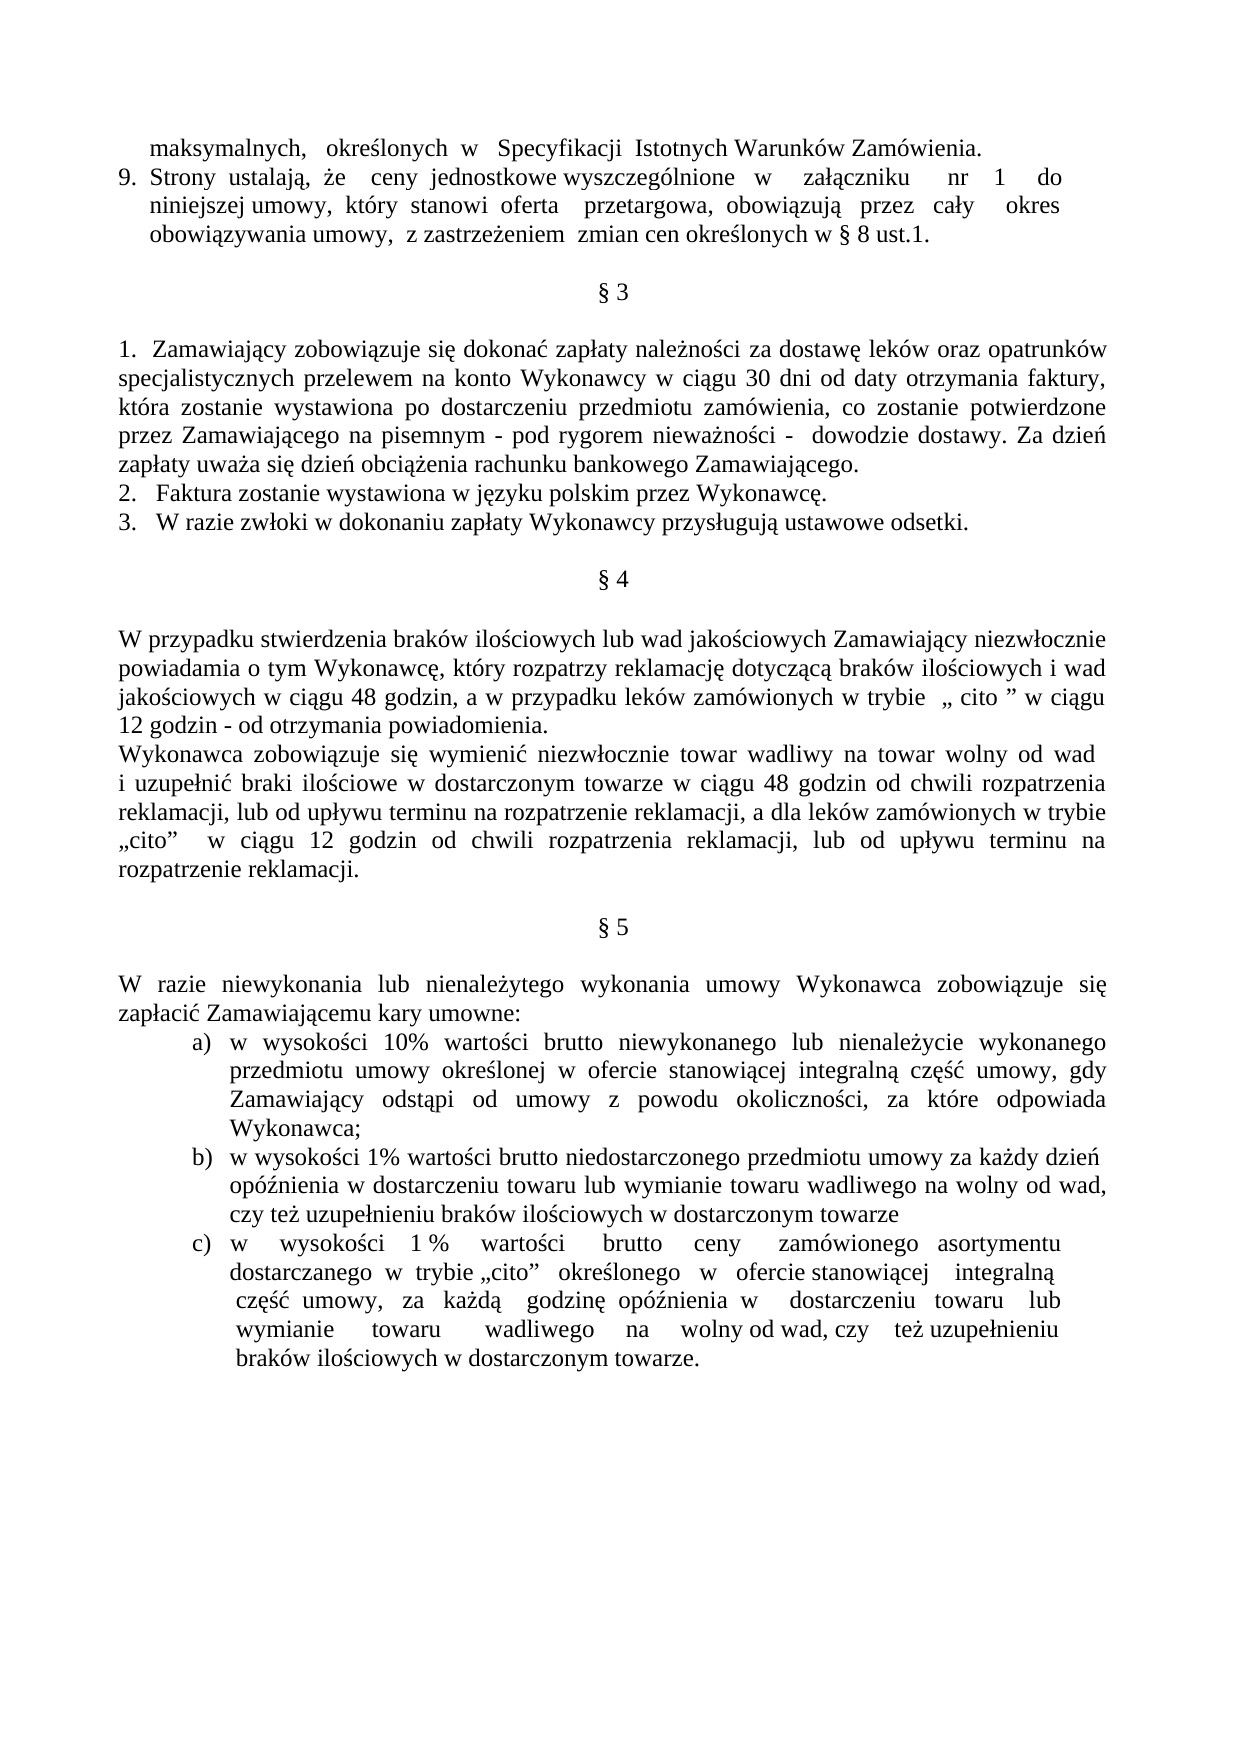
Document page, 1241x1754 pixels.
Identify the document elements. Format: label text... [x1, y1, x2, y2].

text wymianie towaru wadliwego na wolny od wad, czy też uzupełnieniu [192, 1314, 1107, 1343]
subtitle 9. Strony ustalają, że ceny jednostkowe wyszczególnione w załączniku nr 1 do [118, 162, 1107, 190]
subtitle niniejszej umowy, który stanowi oferta przetargowa, obowiązują przez cały okres [118, 190, 1107, 219]
text 1. Zamawiający zobowiązuje się dokonać zapłaty należności za dostawę leków oraz opatrunków specjalistycznych przelewem na konto Wykonawcy w ciągu 30 dni od daty otrzymania faktury, która zostanie wystawiona po dostarczeniu przedmiotu zamówienia, co zostanie potwierdzone przez Zamawiającego na pisemnym - pod rygorem nieważności - dowodzie dostawy. Za dzień zapłaty uważa się dzień obciążenia rachunku bankowego Zamawiającego. [118, 334, 1107, 478]
subtitle § 3 [118, 277, 1107, 305]
text dostarczanego w trybie „cito” określonego w ofercie stanowiącej integralną [192, 1257, 1107, 1285]
text c) w wysokości 1 % wartości brutto ceny zamówionego asortymentu [192, 1228, 1107, 1257]
text § 4 [118, 564, 1107, 593]
subtitle obowiązywania umowy, z zastrzeżeniem zmian cen określonych w § 8 ust.1. [118, 219, 1107, 248]
text W razie niewykonania lub nienależytego wykonania umowy Wykonawca zobowiązuje się zapłacić Zamawiającemu kary umowne: [118, 969, 1107, 1027]
text 2. Faktura zostanie wystawiona w języku polskim przez Wykonawcę. [118, 478, 1107, 507]
text część umowy, za każdą godzinę opóźnienia w dostarczeniu towaru lub [192, 1285, 1107, 1314]
text braków ilościowych w dostarczonym towarze. [192, 1343, 1107, 1372]
subtitle § 5 [118, 912, 1107, 940]
text 3. W razie zwłoki w dokonaniu zapłaty Wykonawcy przysługują ustawowe odsetki. [118, 507, 1107, 535]
list w wysokości 10% wartości brutto niewykonanego lub nienależycie wykonanego przedmiotu umowy określonej w ofercie stanowiącej integralną część umowy, gdy Zamawiający odstąpi od umowy z powodu okoliczności, za które odpowiada Wykonawca; [192, 1027, 1107, 1142]
text maksymalnych, określonych w Specyfikacji Istotnych Warunków Zamówienia. [118, 133, 1107, 162]
list w wysokości 1% wartości brutto niedostarczonego przedmiotu umowy za każdy dzień opóźnienia w dostarczeniu towaru lub wymianie towaru wadliwego na wolny od wad, czy też uzupełnieniu braków ilościowych w dostarczonym towarze [192, 1142, 1107, 1228]
text W przypadku stwierdzenia braków ilościowych lub wad jakościowych Zamawiający niezwłocznie powiadamia o tym Wykonawcę, który rozpatrzy reklamację dotyczącą braków ilościowych i wad jakościowych w ciągu 48 godzin, a w przypadku leków zamówionych w trybie „ cito ” w ciągu 12 godzin - od otrzymania powiadomienia. [118, 624, 1107, 739]
text Wykonawca zobowiązuje się wymienić niezwłocznie towar wadliwy na towar wolny od wad i uzupełnić braki ilościowe w dostarczonym towarze w ciągu 48 godzin od chwili rozpatrzenia reklamacji, lub od upływu terminu na rozpatrzenie reklamacji, a dla leków zamówionych w trybie „cito” w ciągu 12 godzin od chwili rozpatrzenia reklamacji, lub od upływu terminu na rozpatrzenie reklamacji. [118, 739, 1107, 883]
